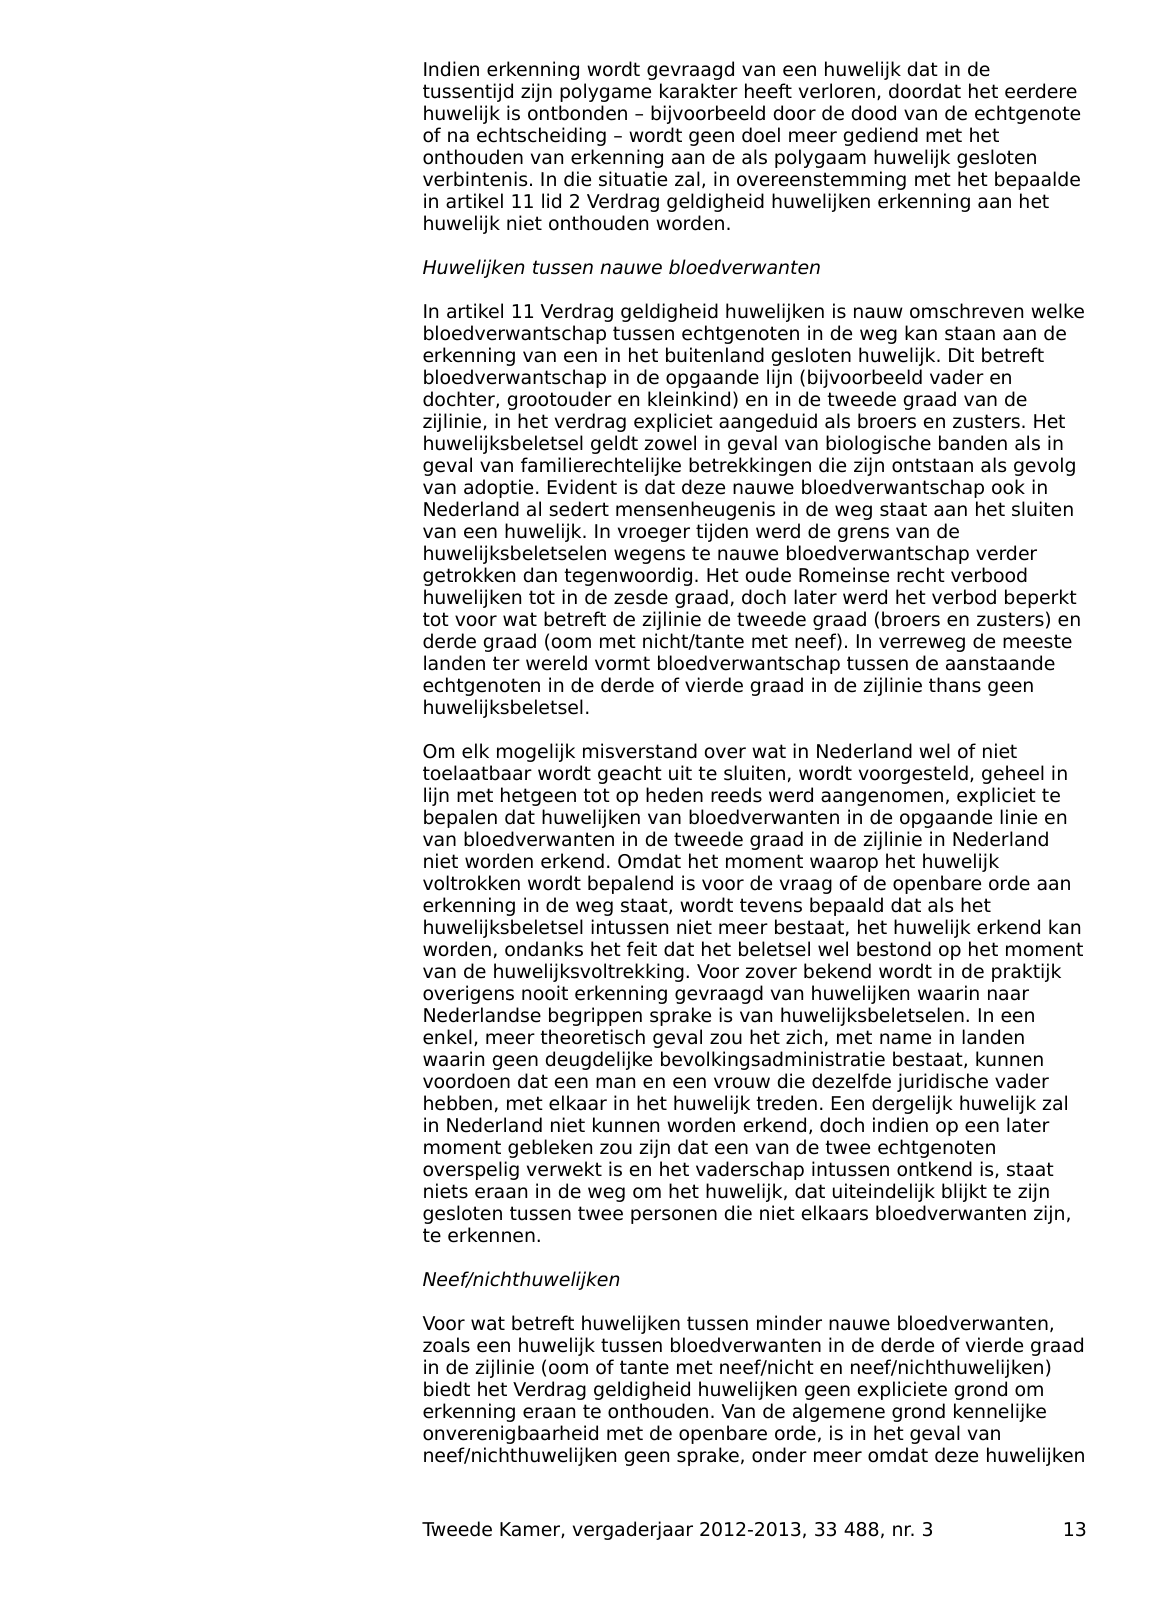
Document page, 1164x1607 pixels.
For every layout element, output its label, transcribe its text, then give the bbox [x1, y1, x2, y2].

subtitle Neef/nichthuwelijken [422, 1269, 1087, 1291]
text Indien erkenning wordt gevraagd van een huwelijk dat in de tussentijd zijn polygame karakter heeft verloren, doordat het eerdere huwelijk is ontbonden – bijvoorbeeld door de dood van de echtgenote of na echtscheiding – wordt geen doel meer gediend met het onthouden van erkenning aan de als polygaam huwelijk gesloten verbintenis. In die situatie zal, in overeenstemming met het bepaalde in artikel 11 lid 2 Verdrag geldigheid huwelijken erkenning aan het huwelijk niet onthouden worden. [422, 59, 1087, 235]
text In artikel 11 Verdrag geldigheid huwelijken is nauw omschreven welke bloedverwantschap tussen echtgenoten in de weg kan staan aan de erkenning van een in het buitenland gesloten huwelijk. Dit betreft bloedverwantschap in de opgaande lijn (bijvoorbeeld vader en dochter, grootouder en kleinkind) en in de tweede graad van de zijlinie, in het verdrag expliciet aangeduid als broers en zusters. Het huwelijksbeletsel geldt zowel in geval van biologische banden als in geval van familierechtelijke betrekkingen die zijn ontstaan als gevolg van adoptie. Evident is dat deze nauwe bloedverwantschap ook in Nederland al sedert mensenheugenis in de weg staat aan het sluiten van een huwelijk. In vroeger tijden werd de grens van de huwelijksbeletselen wegens te nauwe bloedverwantschap verder getrokken dan tegenwoordig. Het oude Romeinse recht verbood huwelijken tot in de zesde graad, doch later werd het verbod beperkt tot voor wat betreft de zijlinie de tweede graad (broers en zusters) en derde graad (oom met nicht/tante met neef). In verreweg de meeste landen ter wereld vormt bloedverwantschap tussen de aanstaande echtgenoten in de derde of vierde graad in de zijlinie thans geen huwelijksbeletsel. [422, 301, 1087, 719]
text Voor wat betreft huwelijken tussen minder nauwe bloedverwanten, zoals een huwelijk tussen bloedverwanten in de derde of vierde graad in de zijlinie (oom of tante met neef/nicht en neef/nichthuwelijken) biedt het Verdrag geldigheid huwelijken geen expliciete grond om erkenning eraan te onthouden. Van de algemene grond kennelijke onverenigbaarheid met de openbare orde, is in het geval van neef/nichthuwelijken geen sprake, onder meer omdat deze huwelijken [422, 1313, 1087, 1467]
text Om elk mogelijk misverstand over wat in Nederland wel of niet toelaatbaar wordt geacht uit te sluiten, wordt voorgesteld, geheel in lijn met hetgeen tot op heden reeds werd aangenomen, expliciet te bepalen dat huwelijken van bloedverwanten in de opgaande linie en van bloedverwanten in de tweede graad in de zijlinie in Nederland niet worden erkend. Omdat het moment waarop het huwelijk voltrokken wordt bepalend is voor de vraag of de openbare orde aan erkenning in de weg staat, wordt tevens bepaald dat als het huwelijksbeletsel intussen niet meer bestaat, het huwelijk erkend kan worden, ondanks het feit dat het beletsel wel bestond op het moment van de huwelijksvoltrekking. Voor zover bekend wordt in de praktijk overigens nooit erkenning gevraagd van huwelijken waarin naar Nederlandse begrippen sprake is van huwelijksbeletselen. In een enkel, meer theoretisch geval zou het zich, met name in landen waarin geen deugdelijke bevolkingsadministratie bestaat, kunnen voordoen dat een man en een vrouw die dezelfde juridische vader hebben, met elkaar in het huwelijk treden. Een dergelijk huwelijk zal in Nederland niet kunnen worden erkend, doch indien op een later moment gebleken zou zijn dat een van de twee echtgenoten overspelig verwekt is en het vaderschap intussen ontkend is, staat niets eraan in de weg om het huwelijk, dat uiteindelijk blijkt te zijn gesloten tussen twee personen die niet elkaars bloedverwanten zijn, te erkennen. [422, 741, 1087, 1247]
subtitle Huwelijken tussen nauwe bloedverwanten [422, 257, 1087, 279]
